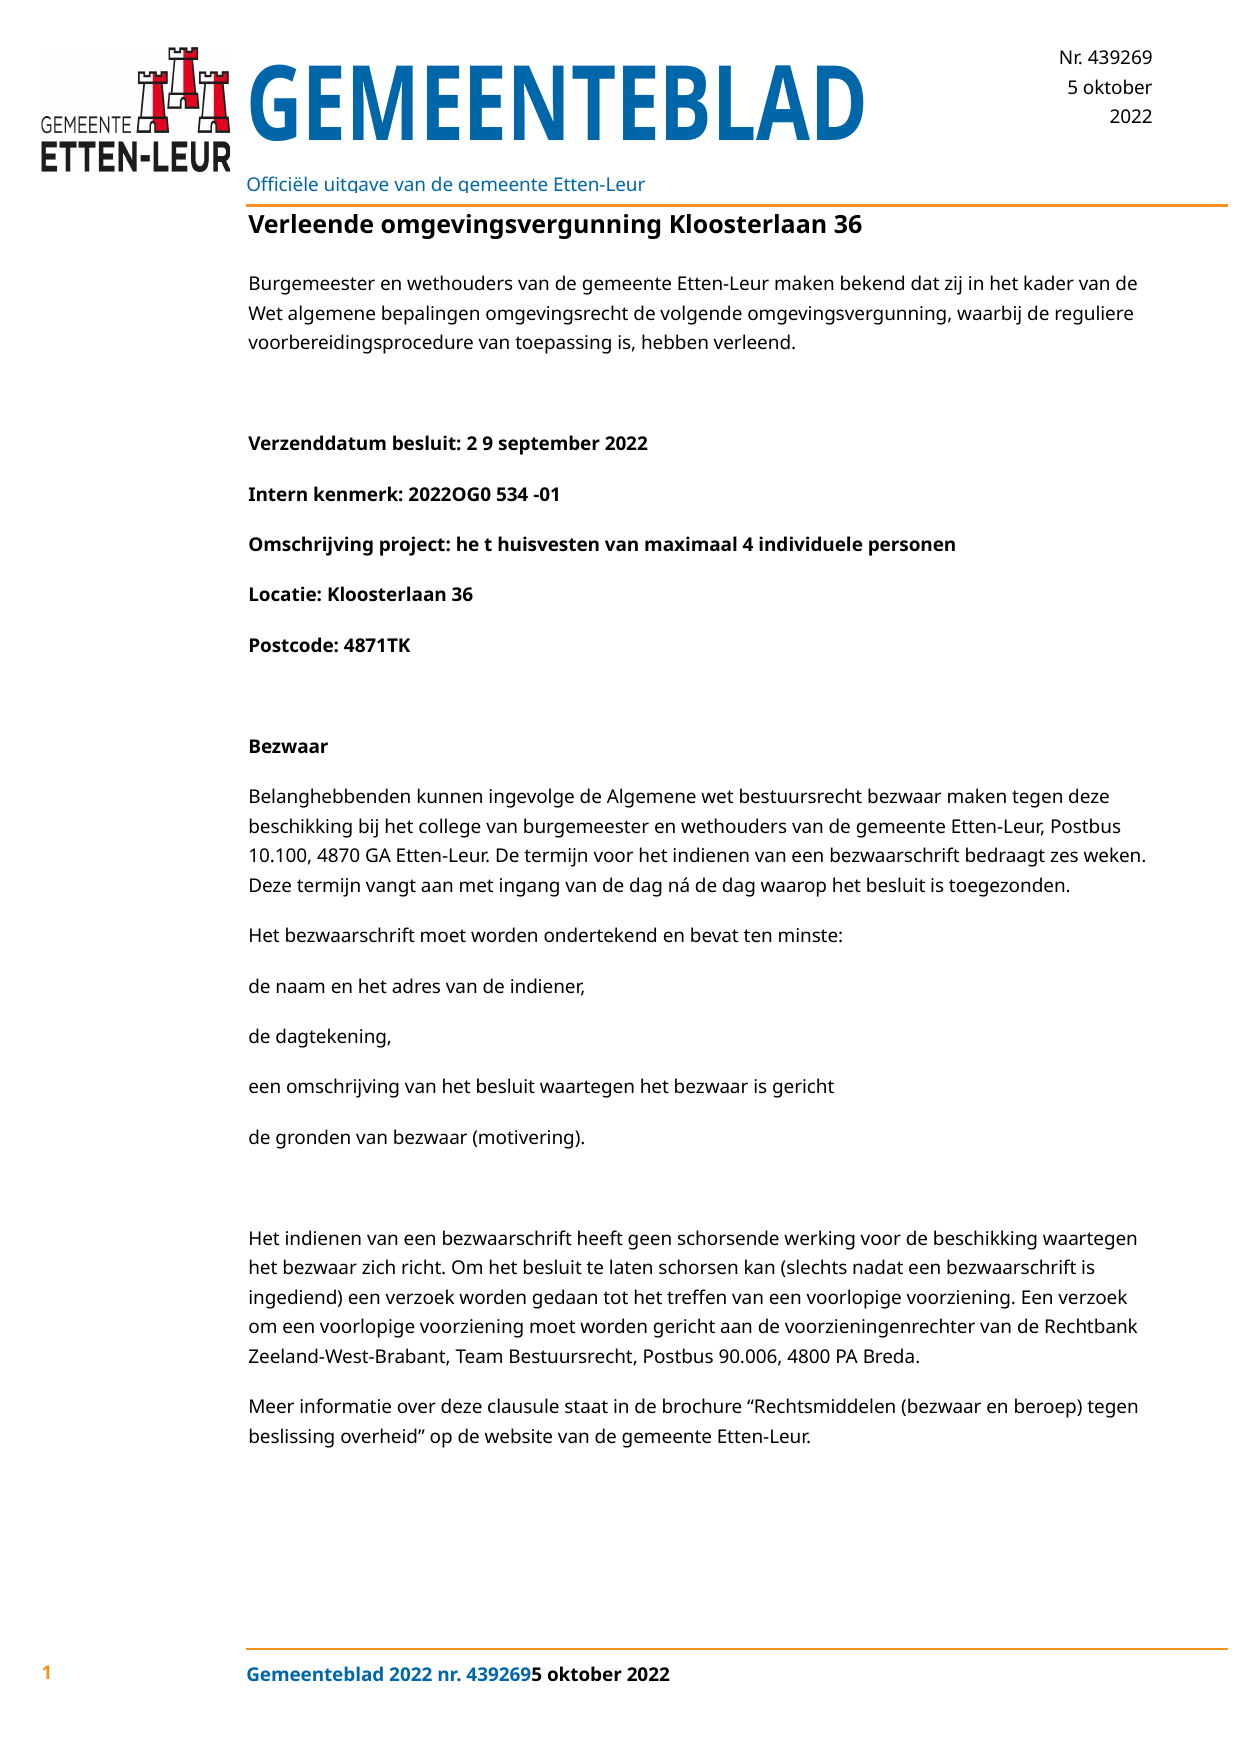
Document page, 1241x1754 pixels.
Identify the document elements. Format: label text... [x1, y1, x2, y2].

text Belanghebbenden kunnen ingevolge de Algemene wet bestuursrecht bezwaar maken tegen deze beschikking bij het college van burgemeester en wethouders van de gemeente Etten-Leur, Postbus 10.100, 4870 GA Etten-Leur. De termijn voor het indienen van een bezwaarschrift bedraagt zes weken. Deze termijn vangt aan met ingang van de dag ná de dag waarop het besluit is toegezonden. [248, 783, 1152, 898]
text Het bezwaarschrift moet worden ondertekend en bevat ten minste: [248, 922, 1152, 948]
text Locatie: Kloosterlaan 36 [248, 582, 1152, 607]
picture [41, 47, 231, 172]
text Burgemeester en wethouders van de gemeente Etten-Leur maken bekend dat zij in het kader van de Wet algemene bepalingen omgevingsrecht de volgende omgevingsvergunning, waarbij de reguliere voorbereidingsprocedure van toepassing is, hebben verleend. [248, 270, 1152, 355]
text Intern kenmerk: 2022OG0 534 -01 [248, 481, 1152, 506]
text Omschrijving project: he t huisvesten van maximaal 4 individuele personen [248, 531, 1152, 557]
text de gronden van bezwaar (motivering). [248, 1124, 1152, 1150]
text Bezwaar [248, 733, 1152, 758]
text de naam en het adres van de indiener, [248, 973, 1152, 998]
text Verzenddatum besluit: 2 9 september 2022 [248, 430, 1152, 456]
text een omschrijving van het besluit waartegen het bezwaar is gericht [248, 1074, 1152, 1099]
text Het indienen van een bezwaarschrift heeft geen schorsende werking voor de beschikking waartegen het bezwaar zich richt. Om het besluit te laten schorsen kan (slechts nadat een bezwaarschrift is ingediend) een verzoek worden gedaan tot het treffen van een voorlopige voorziening. Een verzoek om een voorlopige voorziening moet worden gericht aan de voorzieningenrechter van de Rechtbank Zeeland-West-Brabant, Team Bestuursrecht, Postbus 90.006, 4800 PA Breda. [248, 1225, 1152, 1369]
text Verleende omgevingsvergunning Kloosterlaan 36 [248, 207, 1152, 241]
text Meer informatie over deze clausule staat in de brochure “Rechtsmiddelen (bezwaar en beroep) tegen beslissing overheid” op de website van de gemeente Etten-Leur. [248, 1394, 1152, 1449]
text de dagtekening, [248, 1023, 1152, 1049]
text Postcode: 4871TK [248, 632, 1152, 658]
